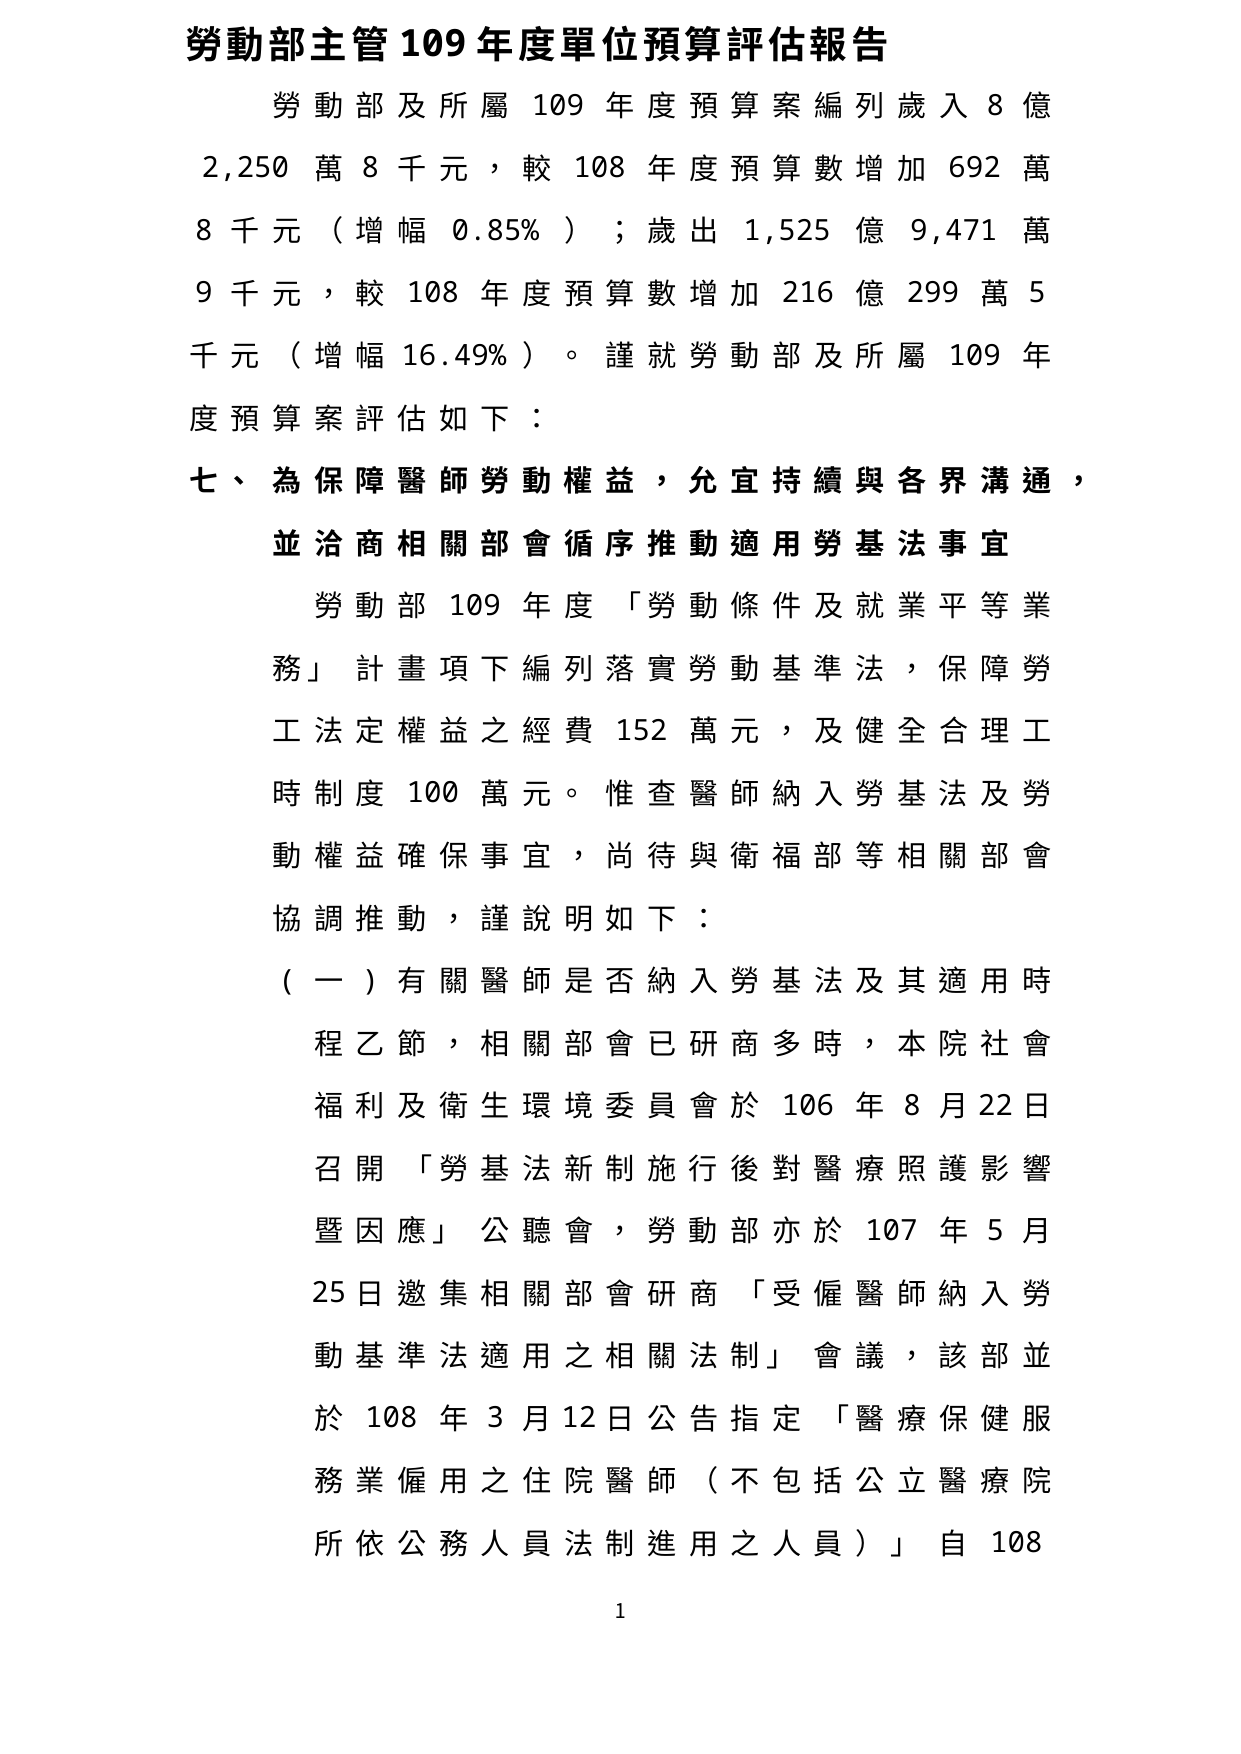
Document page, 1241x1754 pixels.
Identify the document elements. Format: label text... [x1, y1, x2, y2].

text (一)有關醫師是否納入勞基法及其適用時程乙節，相關部會已研商多時，本院社會福利及衛生環境委員會於106年8月22日召開「勞基法新制施行後對醫療照護影響暨因應」公聽會，勞動部亦於107年5月25日邀集相關部會研商「受僱醫師納入勞動基準法適用之相關法制」會議，該部並於108年3月12日公告指定「醫療保健服務業僱用之住院醫師（不包括公立醫療院所依公務人員法制進用之人員）」自108 [242, 937, 1058, 1562]
text 勞動部主管109年度單位預算評估報告 [183, 0, 1058, 62]
text 勞動部及所屬109年度預算案編列歲入8億2,250萬8千元，較108年度預算數增加692萬8千元（增幅0.85%）；歲出1,525億9,471萬9千元，較108年度預算數增加216億299萬5千元（增幅16.49%）。謹就勞動部及所屬109年度預算案評估如下： [183, 62, 1058, 437]
text 七、為保障醫師勞動權益，允宜持續與各界溝通，並洽商相關部會循序推動適用勞基法事宜 [183, 437, 1058, 562]
text 勞動部109年度「勞動條件及就業平等業務」計畫項下編列落實勞動基準法，保障勞工法定權益之經費152萬元，及健全合理工時制度100萬元。惟查醫師納入勞基法及勞動權益確保事宜，尚待與衛福部等相關部會協調推動，謹說明如下： [242, 562, 1058, 937]
